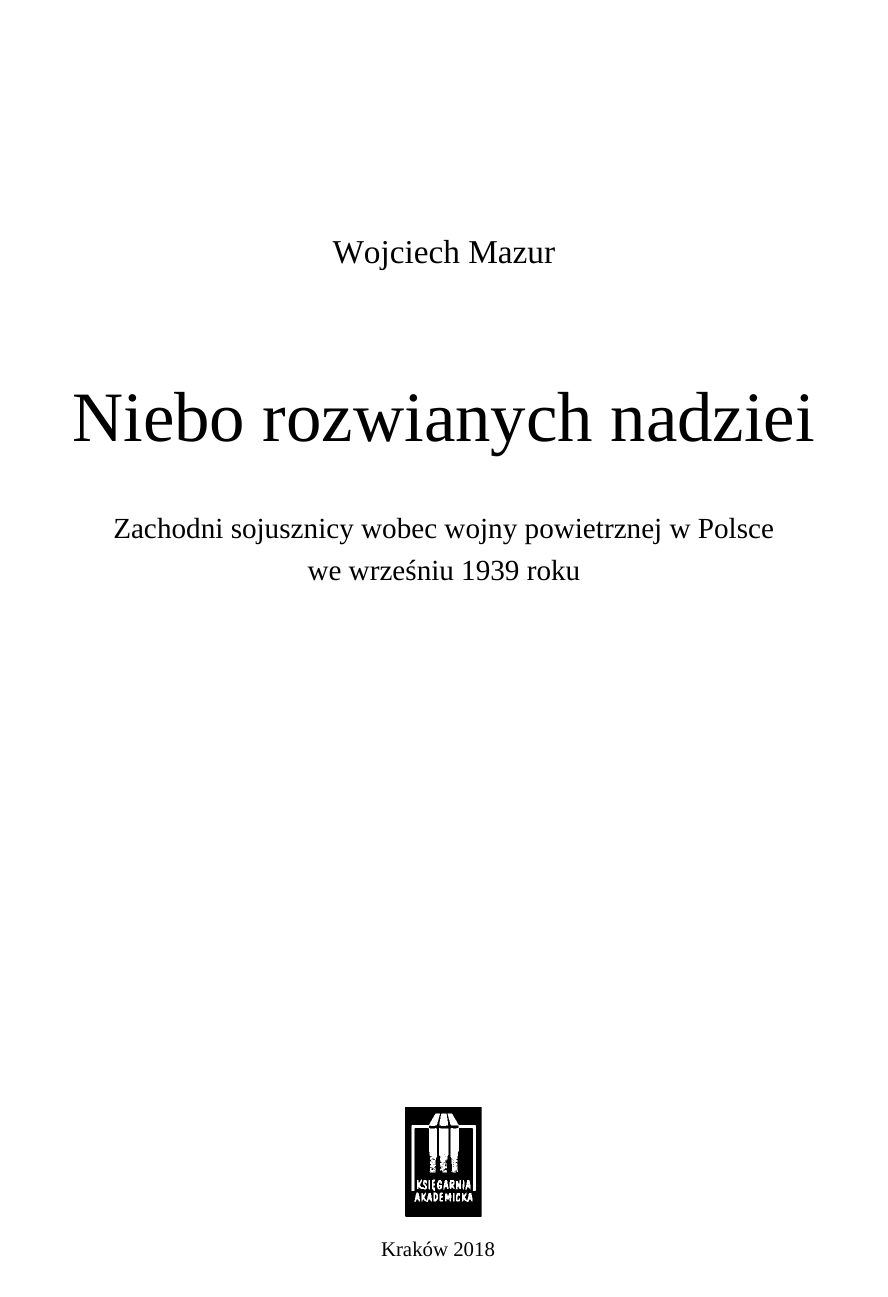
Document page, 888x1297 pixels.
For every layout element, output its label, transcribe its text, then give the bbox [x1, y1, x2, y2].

picture [405, 1107, 482, 1217]
text Kraków 2018 [381, 1236, 506, 1261]
text Zachodni sojusznicy wobec wojny powietrznej w Polsce we wrześniu 1939 roku [54, 511, 833, 586]
subtitle Niebo rozwianych nadziei [54, 375, 833, 457]
text Wojciech Mazur [54, 232, 833, 270]
